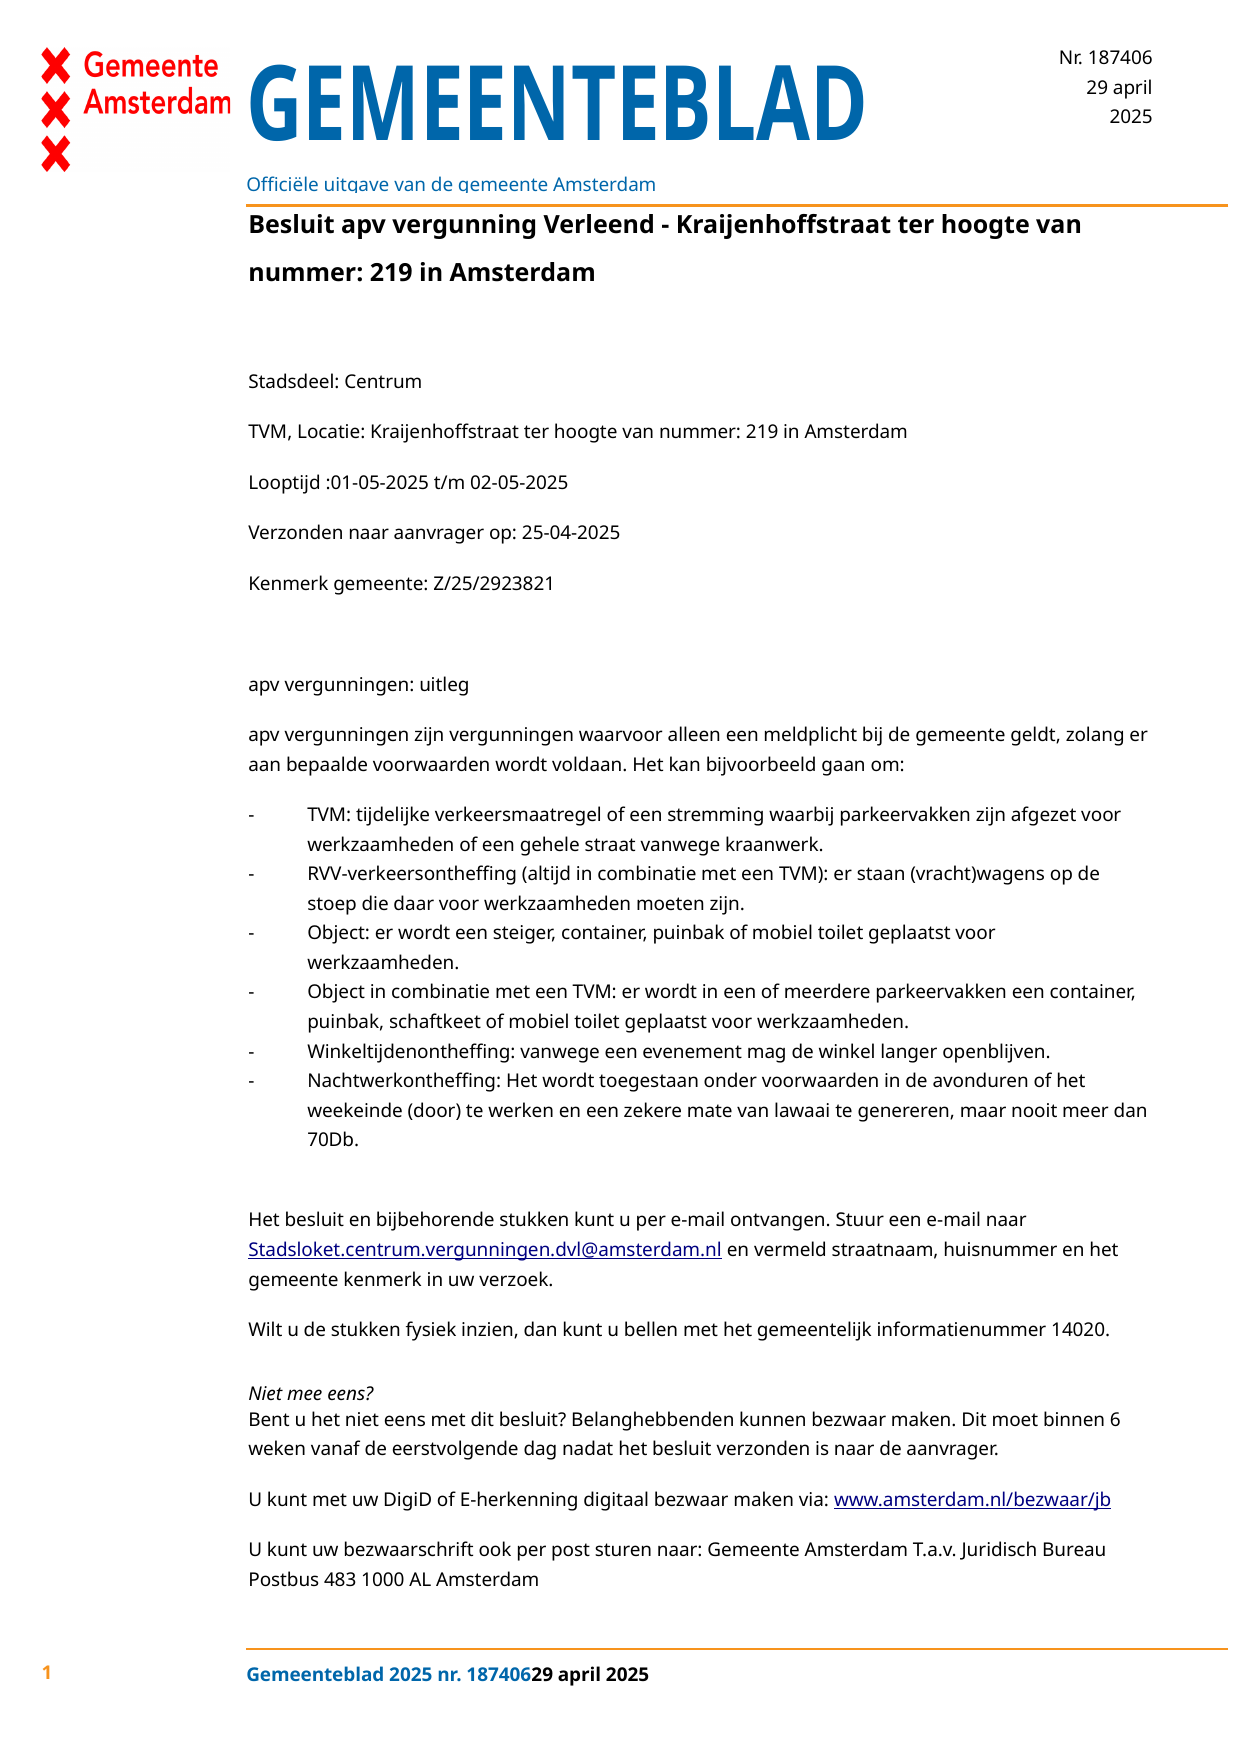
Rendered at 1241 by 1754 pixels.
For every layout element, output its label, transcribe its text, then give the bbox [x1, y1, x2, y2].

text Niet mee eens? [248, 1380, 1152, 1406]
text TVM, Locatie: Kraijenhoffstraat ter hoogte van nummer: 219 in Amsterdam [248, 419, 1152, 444]
text Looptijd :01-05-2025 t/m 02-05-2025 [248, 469, 1152, 495]
text U kunt met uw DigiD of E-herkenning digitaal bezwaar maken via: www.amsterdam.nl/bezwaar/jb [248, 1486, 1152, 1512]
text U kunt uw bezwaarschrift ook per post sturen naar: Gemeente Amsterdam T.a.v. Juridisch Bureau Postbus 483 1000 AL Amsterdam [248, 1536, 1152, 1592]
list RVV-verkeersontheffing (altijd in combinatie met een TVM): er staan (vracht)wagens op de stoep die daar voor werkzaamheden moeten zijn. [248, 860, 1152, 916]
text Het besluit en bijbehorende stukken kunt u per e-mail ontvangen. Stuur een e-mail naar Stadsloket.centrum.vergunningen.dvl@amsterdam.nl en vermeld straatnaam, huisnummer en het gemeente kenmerk in uw verzoek. [248, 1207, 1152, 1292]
text apv vergunningen: uitleg [248, 671, 1152, 697]
list Object: er wordt een steiger, container, puinbak of mobiel toilet geplaatst voor werkzaamheden. [248, 919, 1152, 975]
text Besluit apv vergunning Verleend - Kraijenhoffstraat ter hoogte van nummer: 219 in Amsterdam [248, 207, 1152, 288]
text Bent u het niet eens met dit besluit? Belanghebbenden kunnen bezwaar maken. Dit moet binnen 6 weken vanaf de eerstvolgende dag nadat het besluit verzonden is naar de aanvrager. [248, 1406, 1152, 1461]
text apv vergunningen zijn vergunningen waarvoor alleen een meldplicht bij de gemeente geldt, zolang er aan bepaalde voorwaarden wordt voldaan. Het kan bijvoorbeeld gaan om: [248, 721, 1152, 777]
text Stadsdeel: Centrum [248, 368, 1152, 394]
picture [41, 47, 231, 172]
list Winkeltijdenontheffing: vanwege een evenement mag de winkel langer openblijven. [248, 1038, 1152, 1064]
text Verzonden naar aanvrager op: 25-04-2025 [248, 519, 1152, 545]
text Kenmerk gemeente: Z/25/2923821 [248, 570, 1152, 596]
list Object in combinatie met een TVM: er wordt in een of meerdere parkeervakken een container, puinbak, schaftkeet of mobiel toilet geplaatst voor werkzaamheden. [248, 979, 1152, 1034]
list TVM: tijdelijke verkeersmaatregel of een stremming waarbij parkeervakken zijn afgezet voor werkzaamheden of een gehele straat vanwege kraanwerk. [248, 801, 1152, 857]
text Wilt u de stukken fysiek inzien, dan kunt u bellen met het gemeentelijk informatienummer 14020. [248, 1316, 1152, 1342]
list Nachtwerkontheffing: Het wordt toegestaan onder voorwaarden in de avonduren of het weekeinde (door) te werken en een zekere mate van lawaai te genereren, maar nooit meer dan 70Db. [248, 1067, 1152, 1152]
